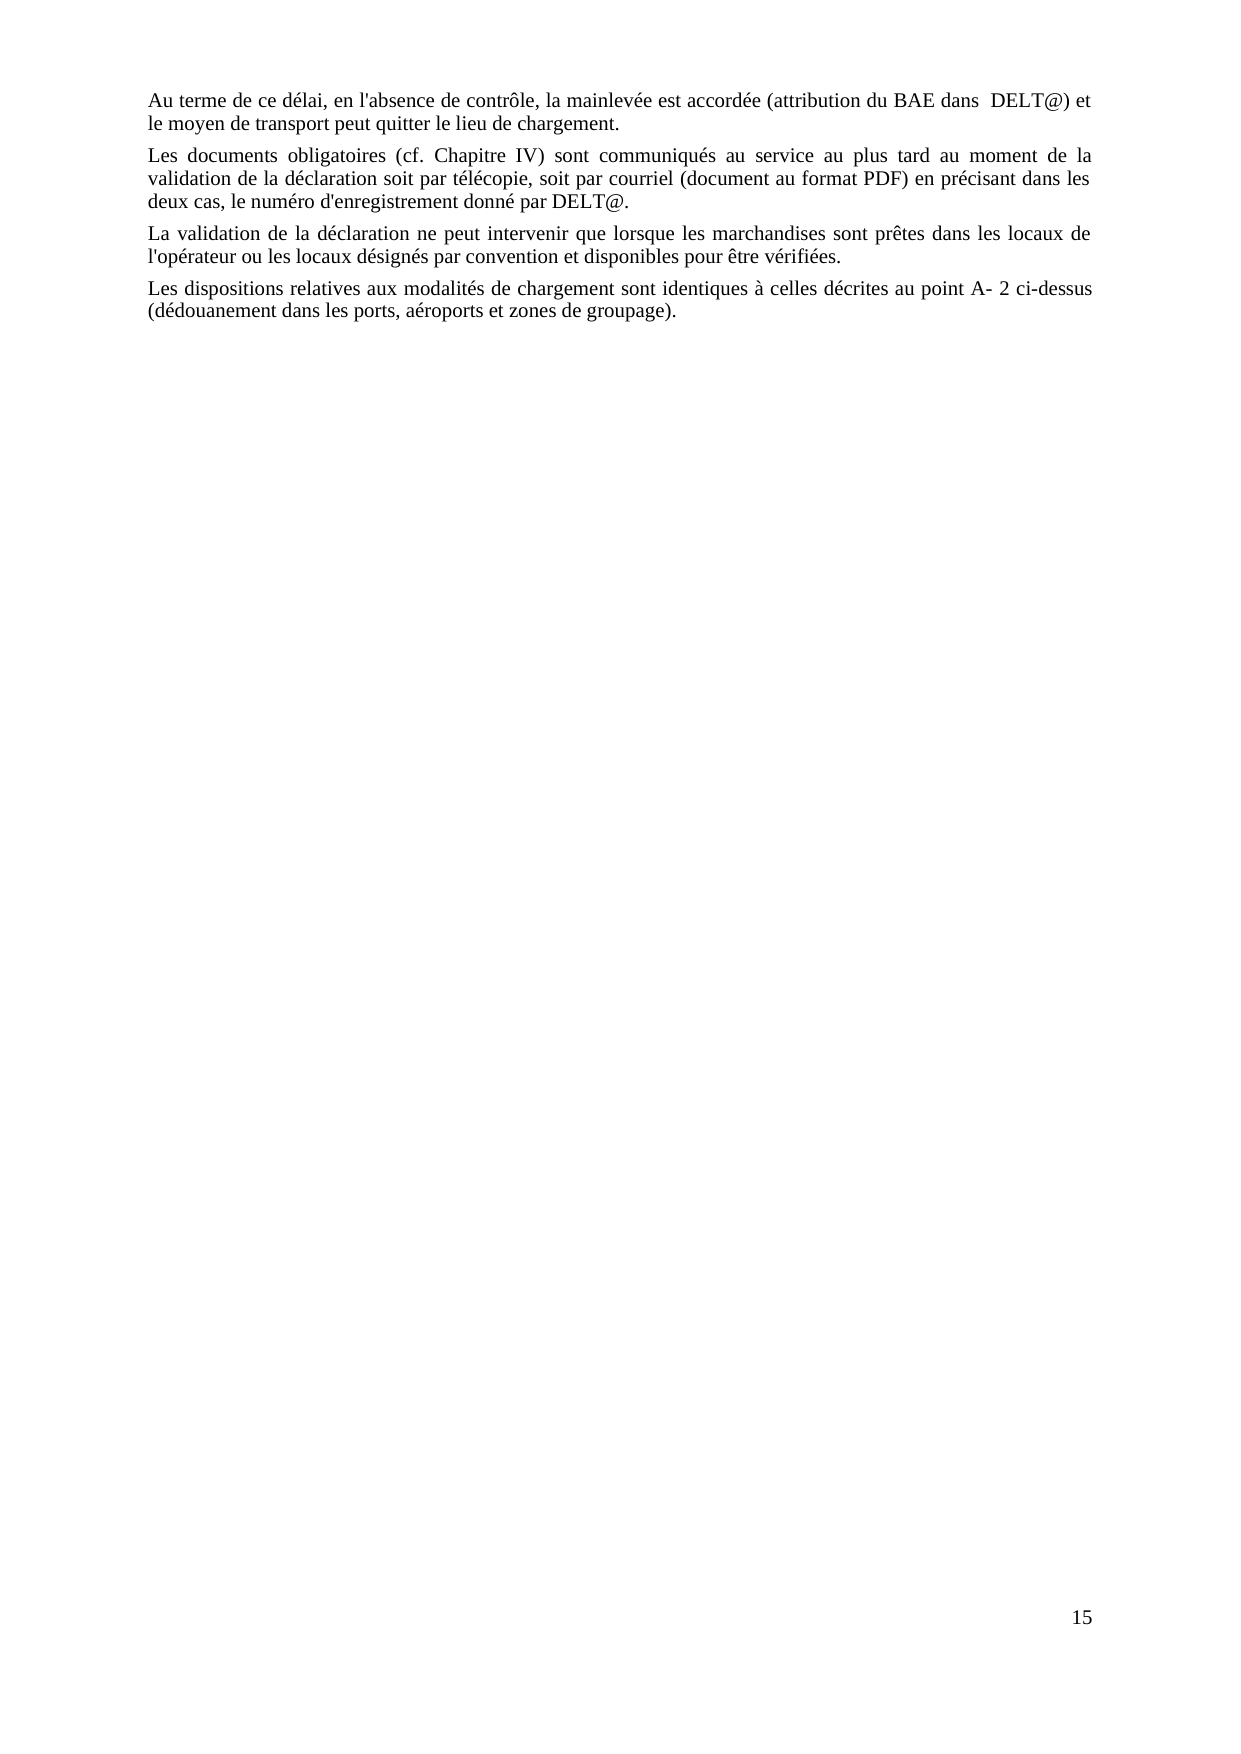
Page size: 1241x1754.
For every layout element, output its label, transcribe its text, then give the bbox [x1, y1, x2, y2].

text Les documents obligatoires (cf. Chapitre IV) sont communiqués au service au plus tard au moment de la validation de la déclaration soit par télécopie, soit par courriel (document au format PDF) en précisant dans les deux cas, le numéro d'enregistrement donné par DELT@. [148, 143, 1092, 213]
text Les dispositions relatives aux modalités de chargement sont identiques à celles décrites au point A- 2 ci-dessus (dédouanement dans les ports, aéroports et zones de groupage). [148, 276, 1092, 322]
text Au terme de ce délai, en l'absence de contrôle, la mainlevée est accordée (attribution du BAE dans DELT@) et le moyen de transport peut quitter le lieu de chargement. [148, 89, 1092, 135]
text La validation de la déclaration ne peut intervenir que lorsque les marchandises sont prêtes dans les locaux de l'opérateur ou les locaux désignés par convention et disponibles pour être vérifiées. [148, 221, 1092, 267]
